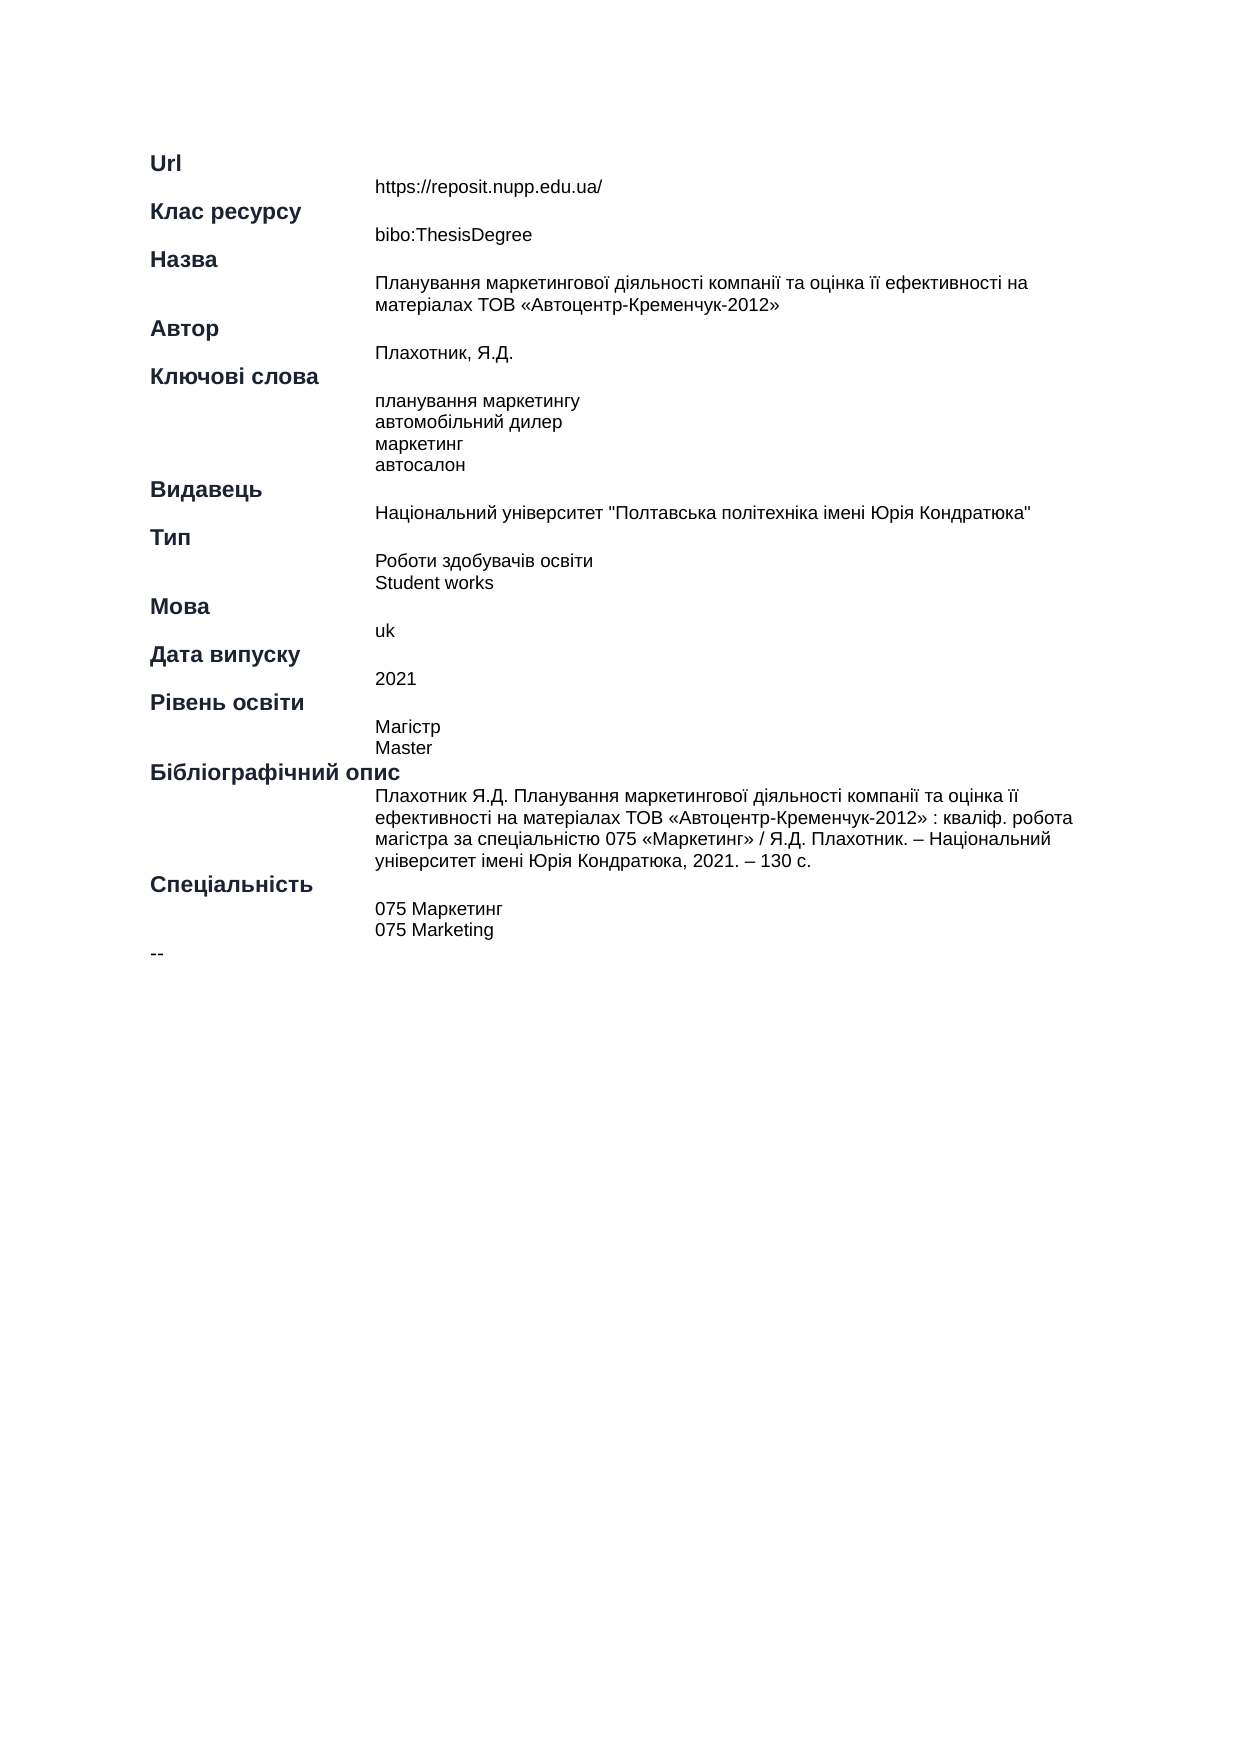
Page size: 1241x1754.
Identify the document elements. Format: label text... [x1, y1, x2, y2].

text Магістр [375, 715, 1090, 737]
text Спеціальність [150, 871, 1090, 897]
text Url [150, 150, 1090, 176]
text Тип [150, 524, 1090, 550]
text Ключові слова [150, 363, 1090, 389]
text Бібліографічний опис [150, 758, 1090, 785]
text bibo:ThesisDegree [375, 224, 1090, 246]
text Дата випуску [150, 641, 1090, 667]
text https://reposit.nupp.edu.ua/ [375, 176, 1090, 198]
text Планування маркетингової діяльності компанії та оцінка її ефективності на матеріалах ТОВ «Автоцентр-Кременчук-2012» [375, 272, 1090, 315]
text Автор [150, 315, 1090, 342]
text Плахотник Я.Д. Планування маркетингової діяльності компанії та оцінка її ефективності на матеріалах ТОВ «Автоцентр-Кременчук-2012» : кваліф. робота магістра за спеціальністю 075 «Маркетинг» / Я.Д. Плахотник. – Національний університет імені Юрія Кондратюка, 2021. – 130 с. [375, 785, 1090, 871]
text 2021 [375, 667, 1090, 689]
text планування маркетингу [375, 389, 1090, 411]
text Видавець [150, 476, 1090, 502]
text автосалон [375, 454, 1090, 476]
text автомобільний дилер [375, 411, 1090, 433]
text 075 Marketing [375, 919, 1090, 941]
text Мова [150, 593, 1090, 619]
text Клас ресурсу [150, 198, 1090, 224]
text Рівень освіти [150, 689, 1090, 715]
text Національний університет "Полтавська політехніка імені Юрія Кондратюка" [375, 502, 1090, 524]
text Student works [375, 572, 1090, 593]
text Назва [150, 246, 1090, 272]
text Master [375, 737, 1090, 758]
text 075 Маркетинг [375, 897, 1090, 919]
text Роботи здобувачів освіти [375, 550, 1090, 572]
text Плахотник, Я.Д. [375, 342, 1090, 363]
text маркетинг [375, 433, 1090, 454]
text uk [375, 619, 1090, 641]
text -- [150, 941, 1090, 964]
